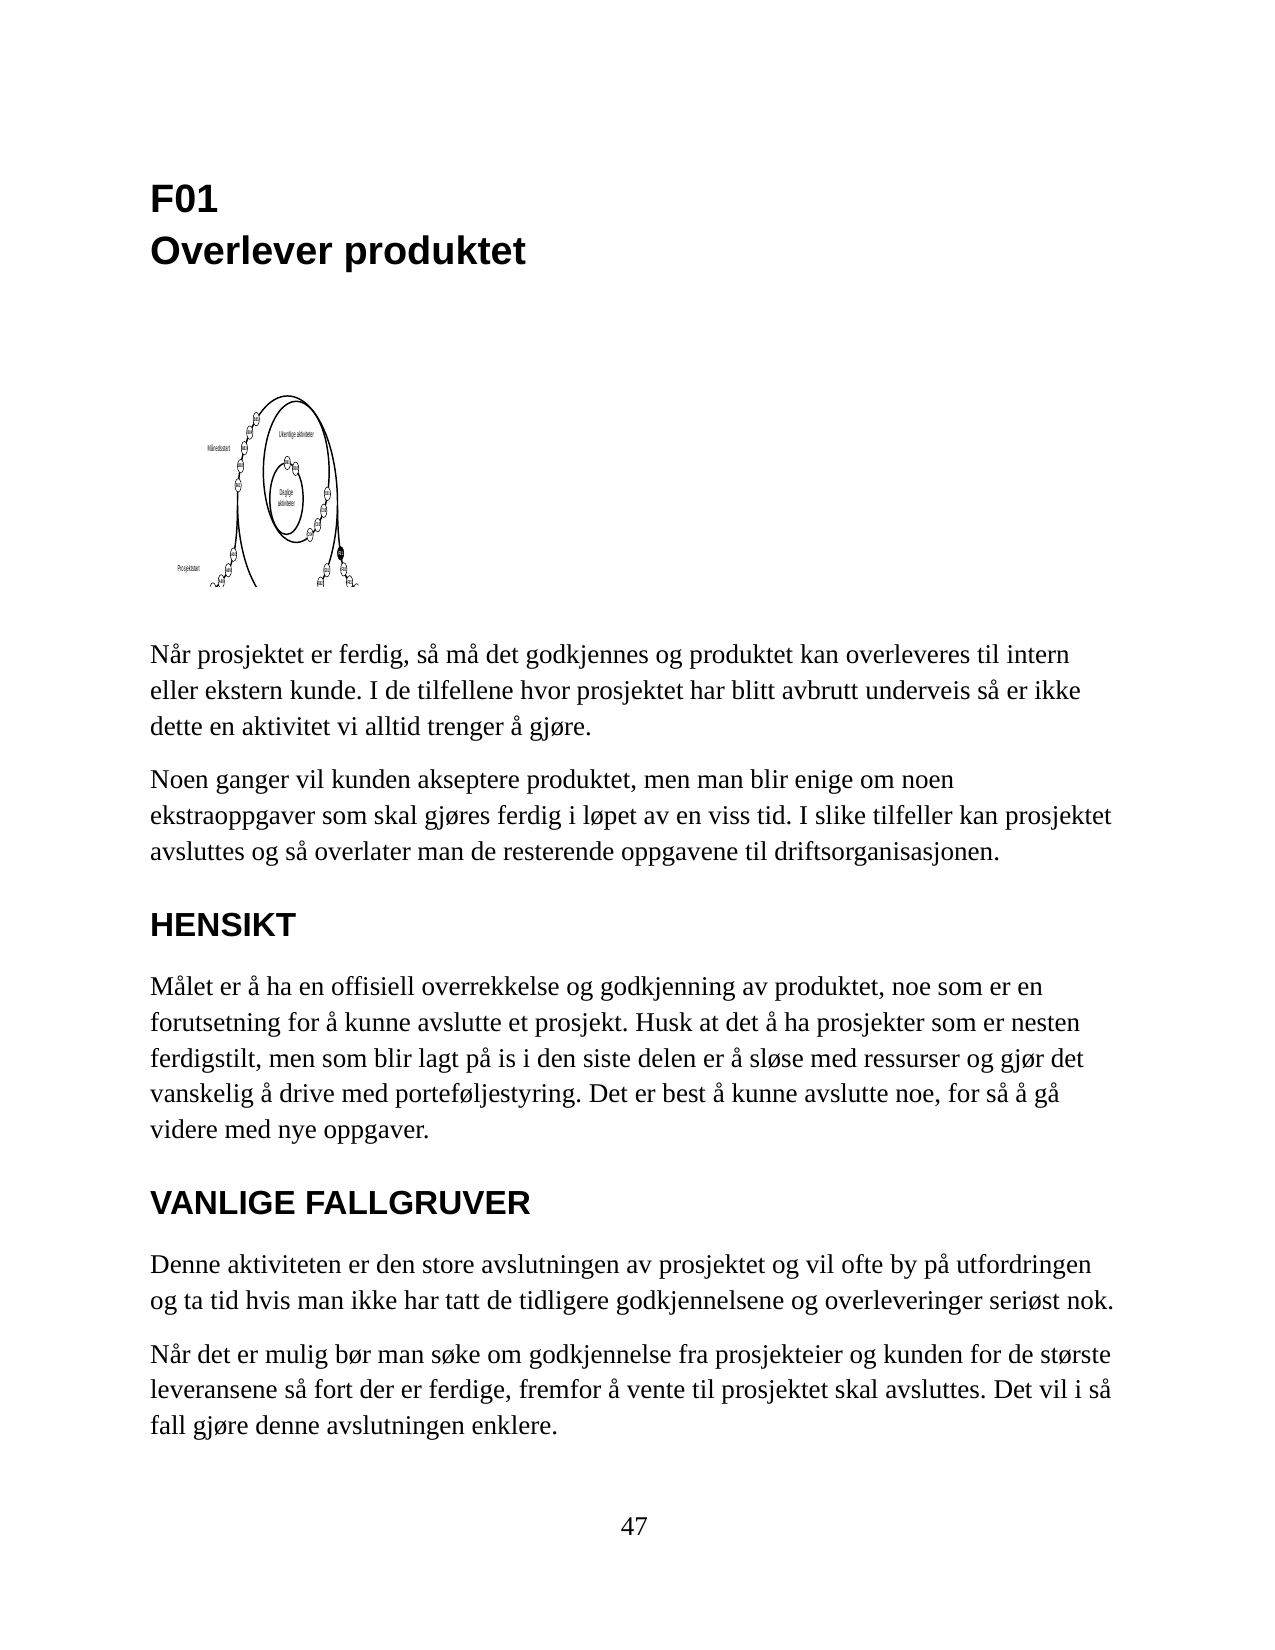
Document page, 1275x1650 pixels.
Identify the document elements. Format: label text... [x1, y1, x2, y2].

subtitle VANLIGE FALLGRUVER [150, 1183, 1125, 1221]
subtitle HENSIKT [150, 904, 1125, 943]
subtitle F01 Overlever produktet [150, 175, 1125, 273]
text Når prosjektet er ferdig, så må det godkjennes og produktet kan overleveres til intern eller ekstern kunde. I de tilfellene hvor prosjektet har blitt avbrutt underveis så er ikke dette en aktivitet vi alltid trenger å gjøre. [150, 638, 1125, 741]
text Noen ganger vil kunden akseptere produktet, men man blir enige om noen ekstraoppgaver som skal gjøres ferdig i løpet av en viss tid. I slike tilfeller kan prosjektet avsluttes og så overlater man de resterende oppgavene til driftsorganisasjonen. [150, 763, 1125, 866]
text Når det er mulig bør man søke om godkjennelse fra prosjekteier og kunden for de største leveransene så fort der er ferdige, fremfor å vente til prosjektet skal avsluttes. Det vil i så fall gjøre denne avslutningen enklere. [150, 1338, 1125, 1440]
text Denne aktiviteten er den store avslutningen av prosjektet og vil ofte by på utfordringen og ta tid hvis man ikke har tatt de tidligere godkjennelsene og overleveringer seriøst nok. [150, 1248, 1125, 1315]
text Målet er å ha en offisiell overrekkelse og godkjenning av produktet, noe som er en forutsetning for å kunne avslutte et prosjekt. Husk at det å ha prosjekter som er nesten ferdigstilt, men som blir lagt på is i den siste delen er å sløse med ressurser og gjør det vanskelig å drive med porteføljestyring. Det er best å kunne avslutte noe, for så å gå videre med nye oppgaver. [150, 970, 1125, 1144]
